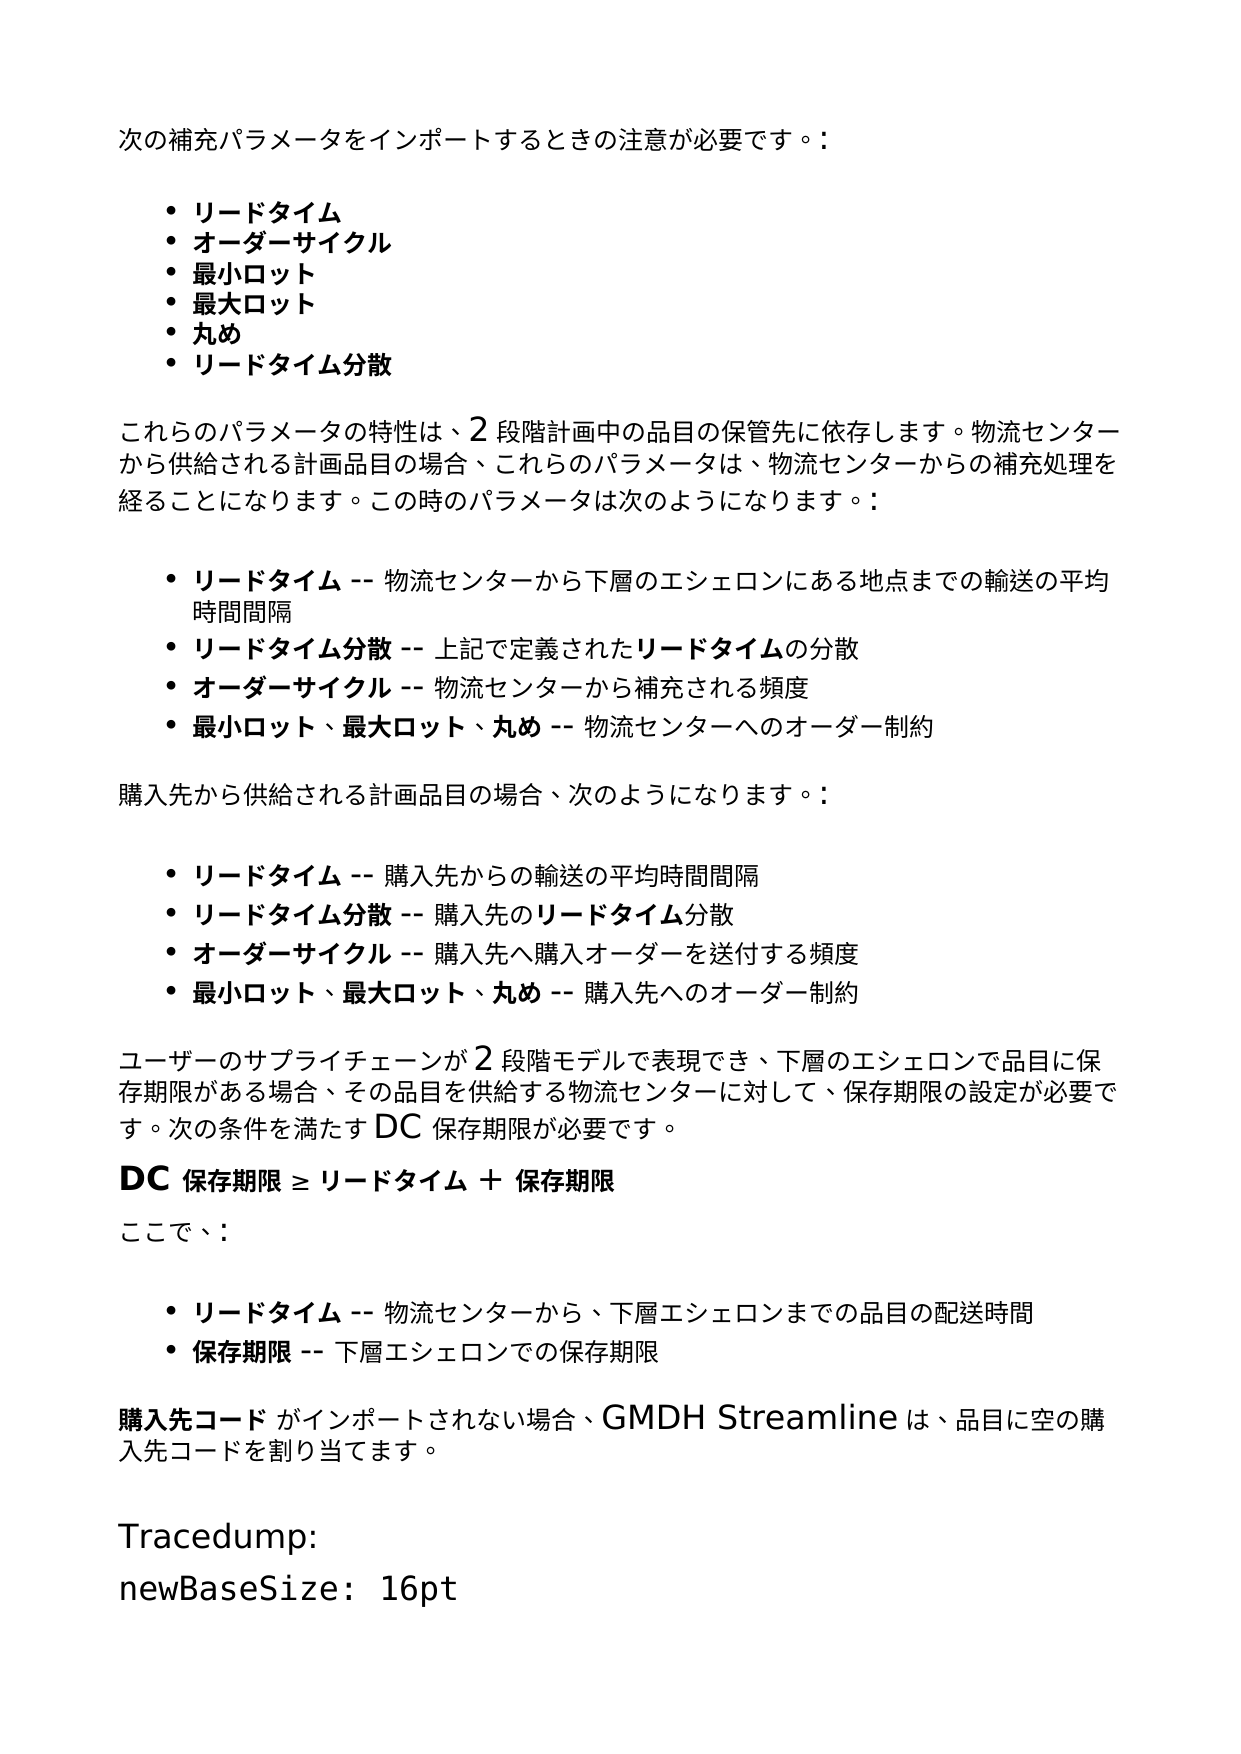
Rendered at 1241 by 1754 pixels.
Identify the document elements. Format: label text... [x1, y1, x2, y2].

list オーダーサイクル -- 物流センターから補充される頻度 [177, 667, 1122, 706]
text ユーザーのサプライチェーンが2段階モデルで表現でき、下層のエシェロンで品目に保存期限がある場合、その品目を供給する物流センターに対して、保存期限の設定が必要です。次の条件を満たすDC 保存期限が必要です。 [118, 1039, 1122, 1146]
text 購入先から供給される計画品目の場合、次のようになります。: [118, 774, 1122, 813]
list リードタイム -- 購入先からの輸送の平均時間間隔 [177, 855, 1122, 893]
list 最小ロット、最大ロット、丸め -- 購入先へのオーダー制約 [177, 971, 1122, 1010]
text ここで、: [118, 1210, 1122, 1249]
list オーダーサイクル [177, 229, 1122, 260]
list リードタイム [177, 199, 1122, 229]
list 最小ロット、最大ロット、丸め -- 物流センターへのオーダー制約 [177, 706, 1122, 744]
text DC 保存期限 ≥ リードタイム + 保存期限 [118, 1159, 1122, 1198]
list 保存期限 -- 下層エシェロンでの保存期限 [177, 1330, 1122, 1369]
list オーダーサイクル -- 購入先へ購入オーダーを送付する頻度 [177, 932, 1122, 971]
text これらのパラメータの特性は、2段階計画中の品目の保管先に依存します。物流センターから供給される計画品目の場合、これらのパラメータは、物流センターからの補充処理を経ることになります。この時のパラメータは次のようになります。: [118, 411, 1122, 518]
list リードタイム分散 -- 購入先のリードタイム分散 [177, 893, 1122, 932]
text 購入先コード がインポートされない場合、GMDH Streamlineは、品目に空の購入先コードを割り当てます。 [118, 1398, 1122, 1466]
list リードタイム -- 物流センターから、下層エシェロンまでの品目の配送時間 [177, 1291, 1122, 1330]
list リードタイム分散 [177, 351, 1122, 381]
text 次の補充パラメータをインポートするときの注意が必要です。: [118, 118, 1122, 157]
text newBaseSize: 16pt [118, 1569, 1122, 1608]
list リードタイム -- 物流センターから下層のエシェロンにある地点までの輸送の平均時間間隔 [177, 560, 1122, 628]
list リードタイム分散 -- 上記で定義されたリードタイムの分散 [177, 628, 1122, 667]
list 最小ロット [177, 260, 1122, 290]
text Tracedump: [118, 1479, 1122, 1557]
list 最大ロット [177, 290, 1122, 321]
list 丸め [177, 321, 1122, 351]
